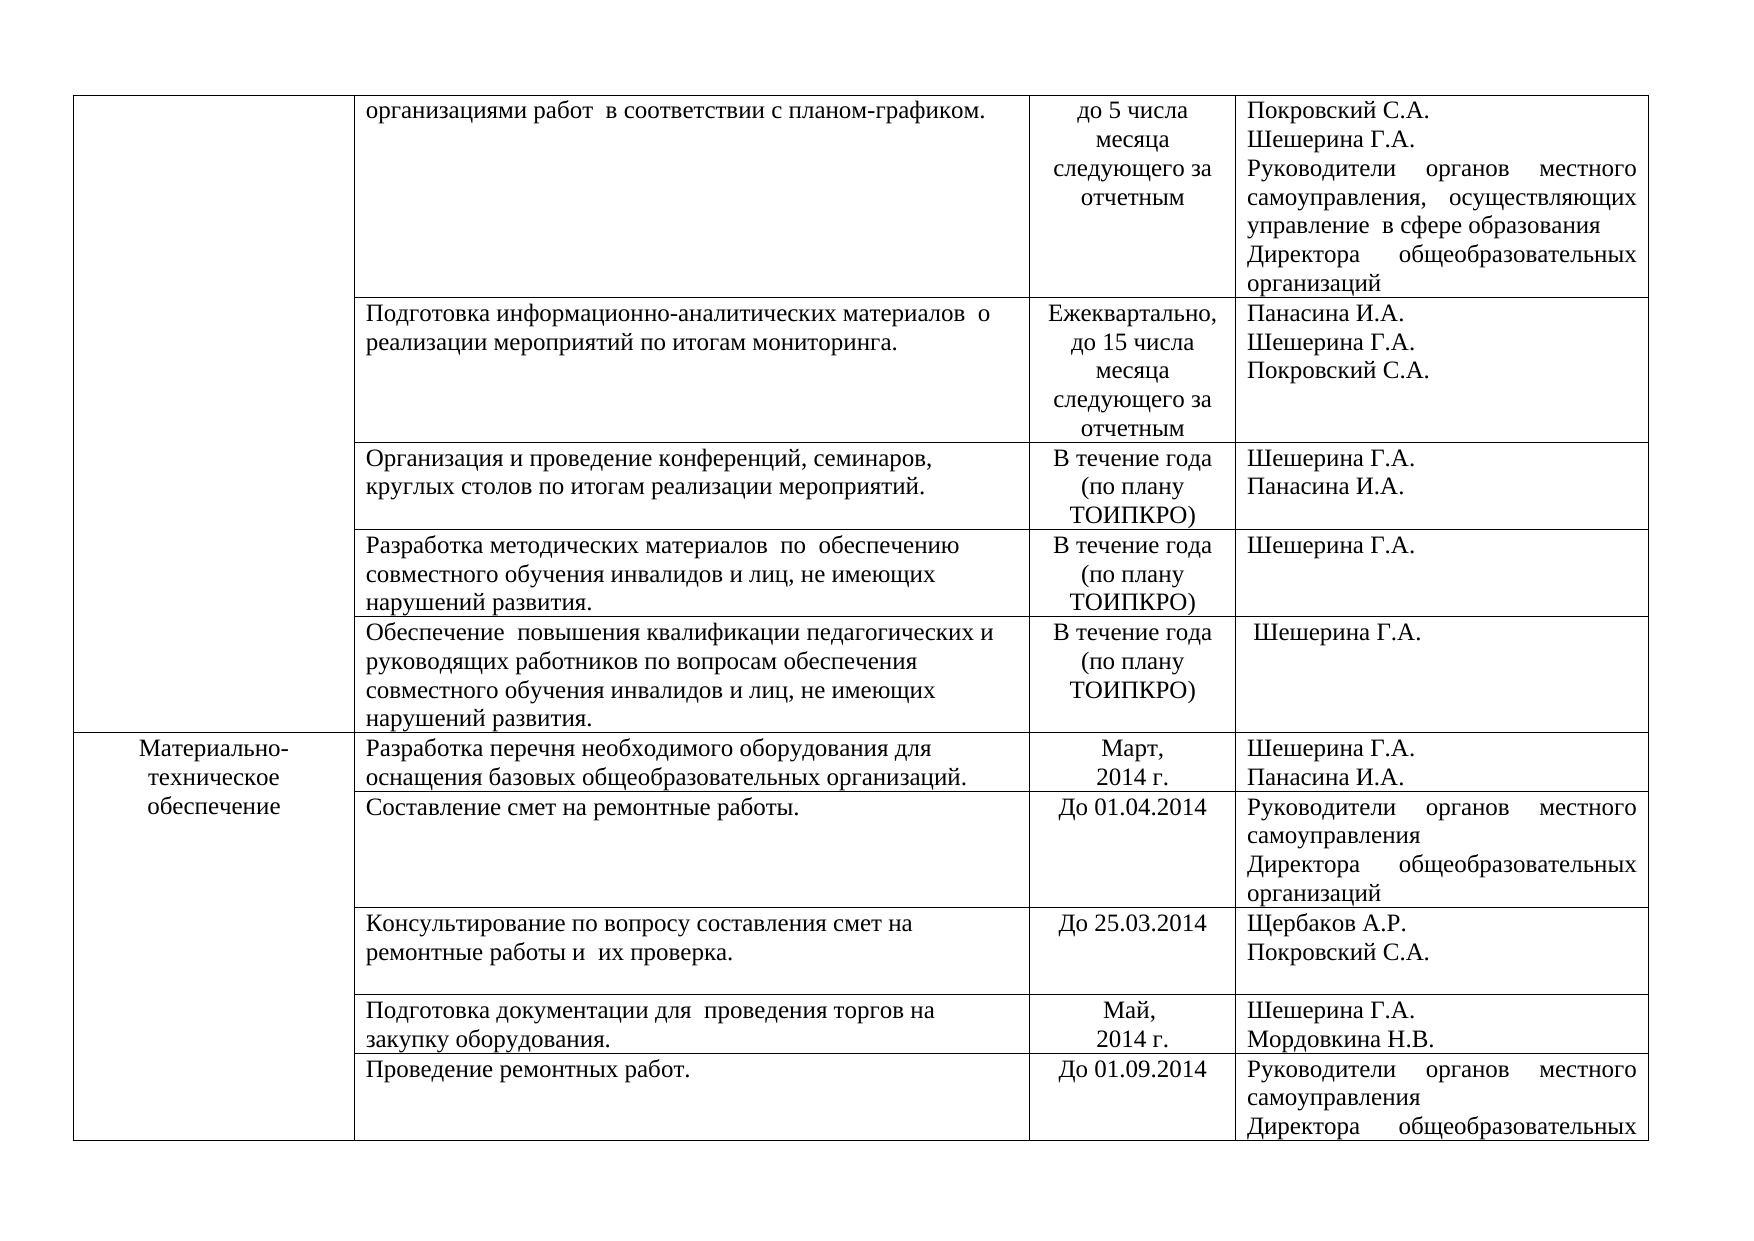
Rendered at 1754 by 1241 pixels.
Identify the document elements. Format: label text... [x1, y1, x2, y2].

table_cell Организация и проведение конференций, семинаров, круглых столов по итогам реализации мероприятий. [355, 443, 1029, 529]
table_cell Щербаков А.Р. Покровский С.А. [1236, 908, 1648, 994]
table_cell Шешерина Г.А. Панасина И.А. [1236, 733, 1648, 791]
table_cell Панасина И.А. Шешерина Г.А. Покровский С.А. [1236, 298, 1648, 442]
table_cell Подготовка информационно-аналитических материалов о реализации мероприятий по итогам мониторинга. [355, 298, 1029, 442]
table_cell Руководители органов местного самоуправления Директора общеобразовательных [1236, 1054, 1648, 1140]
table_cell Материально-техническое обеспечение [74, 733, 354, 1140]
table_cell Шешерина Г.А. [1236, 530, 1648, 616]
table_cell Составление смет на ремонтные работы. [355, 792, 1029, 907]
table_cell Шешерина Г.А. [1236, 617, 1648, 732]
table_cell Подготовка документации для проведения торгов на закупку оборудования. [355, 995, 1029, 1053]
table_cell [74, 96, 354, 732]
table_cell Разработка методических материалов по обеспечению совместного обучения инвалидов и лиц, не имеющих нарушений развития. [355, 530, 1029, 616]
table_cell Покровский С.А. Шешерина Г.А. Руководители органов местного самоуправления, осуществляющих управление в сфере образования Директора общеобразовательных организаций [1236, 96, 1648, 297]
table_cell до 5 числа месяца следующего за отчетным [1030, 96, 1235, 297]
table_cell В течение года (по плану ТОИПКРО) [1030, 443, 1235, 529]
table_cell До 01.04.2014 [1030, 792, 1235, 907]
table_cell Март, 2014 г. [1030, 733, 1235, 791]
table_cell Шешерина Г.А. Панасина И.А. [1236, 443, 1648, 529]
table_cell Обеспечение повышения квалификации педагогических и руководящих работников по вопросам обеспечения совместного обучения инвалидов и лиц, не имеющих нарушений развития. [355, 617, 1029, 732]
table_cell В течение года (по плану ТОИПКРО) [1030, 530, 1235, 616]
table_cell организациями работ в соответствии с планом-графиком. [355, 96, 1029, 297]
table_cell Руководители органов местного самоуправления Директора общеобразовательных организаций [1236, 792, 1648, 907]
table_cell Май, 2014 г. [1030, 995, 1235, 1053]
table_cell До 01.09.2014 [1030, 1054, 1235, 1140]
table_cell Разработка перечня необходимого оборудования для оснащения базовых общеобразовательных организаций. [355, 733, 1029, 791]
table_cell Шешерина Г.А. Мордовкина Н.В. [1236, 995, 1648, 1053]
table_cell Консультирование по вопросу составления смет на ремонтные работы и их проверка. [355, 908, 1029, 994]
table_cell Проведение ремонтных работ. [355, 1054, 1029, 1140]
table_cell В течение года (по плану ТОИПКРО) [1030, 617, 1235, 732]
table_cell До 25.03.2014 [1030, 908, 1235, 994]
table_cell Ежеквартально, до 15 числа месяца следующего за отчетным [1030, 298, 1235, 442]
